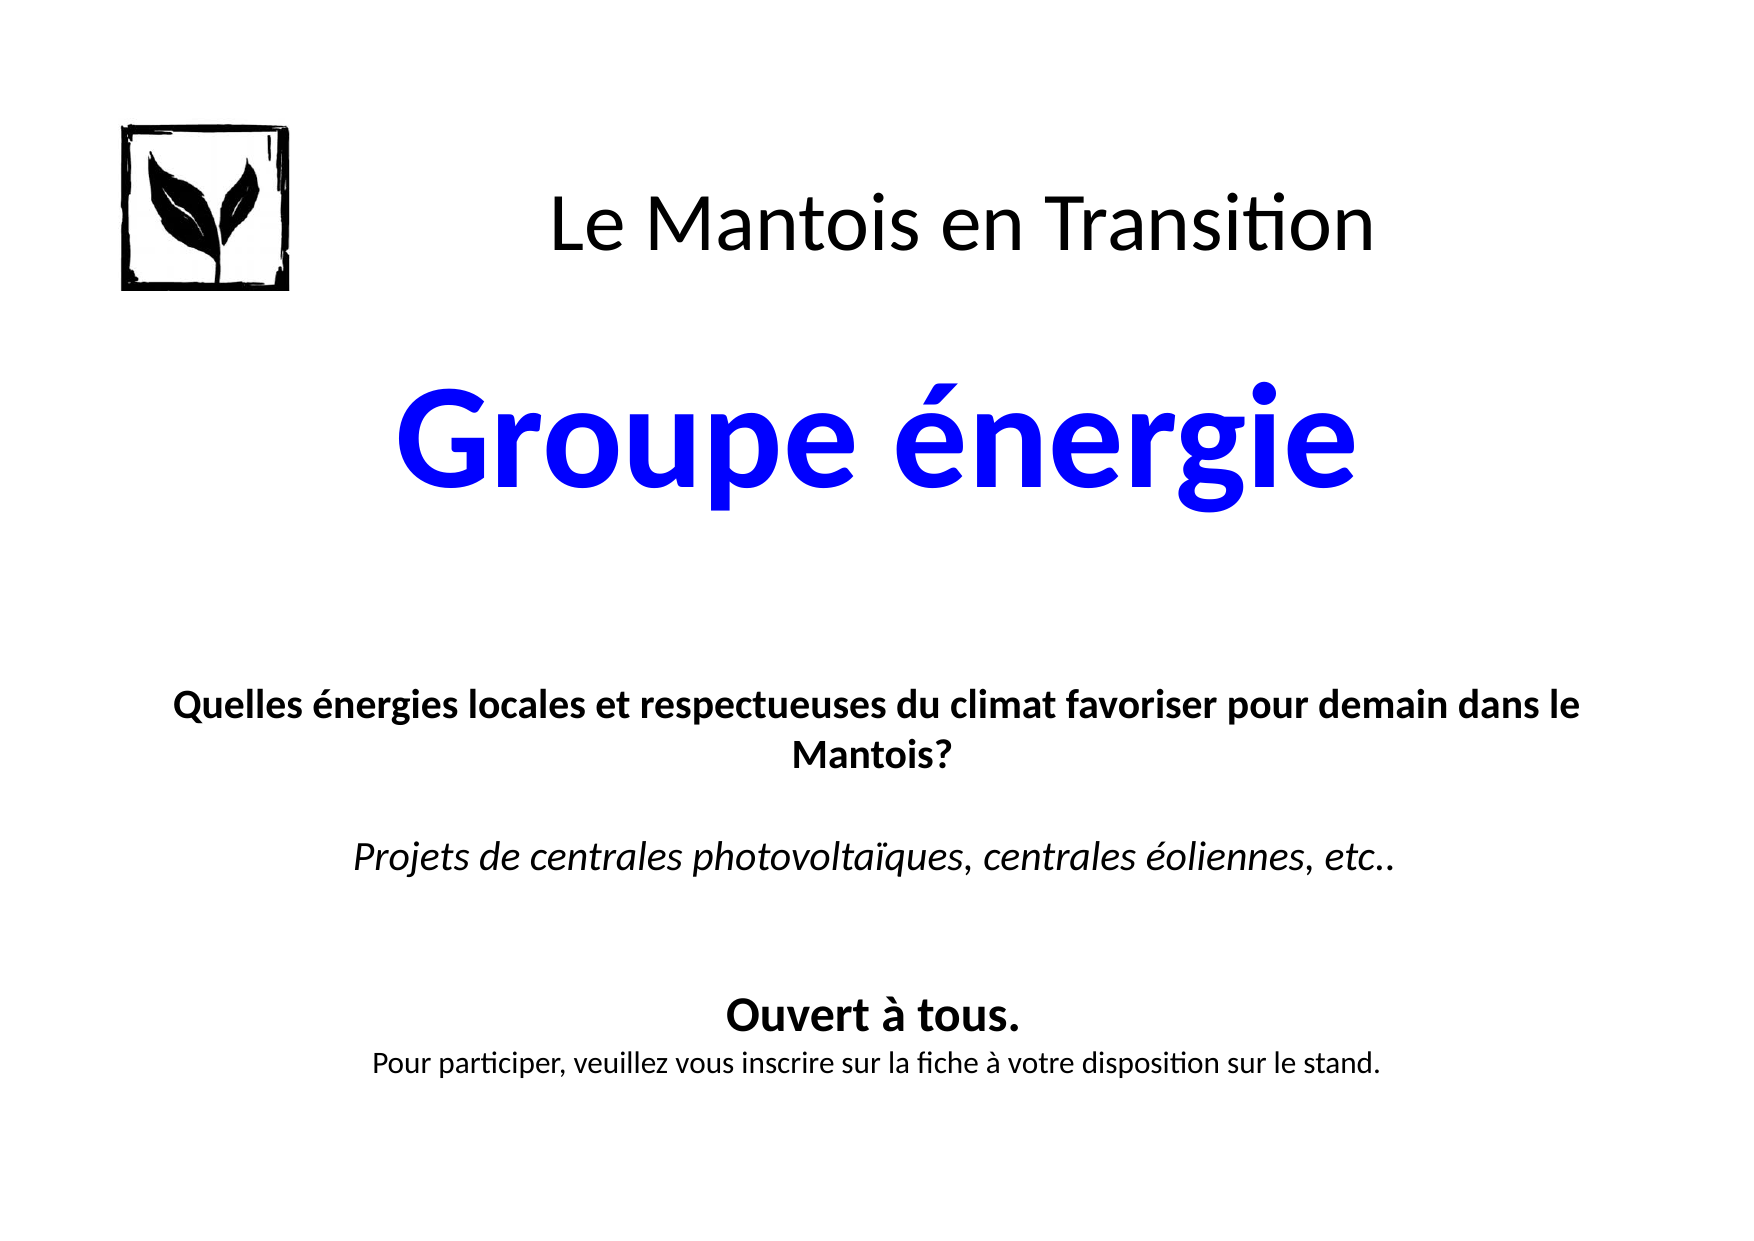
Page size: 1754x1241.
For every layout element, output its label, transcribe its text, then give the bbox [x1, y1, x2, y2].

text Groupe énergie [118, 342, 1636, 525]
text Projets de centrales photovoltaïques, centrales éoliennes, etc.. [118, 830, 1636, 881]
text Le Mantois en Transition [291, 169, 1636, 271]
picture [118, 118, 291, 291]
text Pour participer, veuillez vous inscrire sur la fiche à votre disposition sur le stand. [118, 1044, 1636, 1082]
text Quelles énergies locales et respectueuses du climat favoriser pour demain dans le Mantois? [118, 678, 1636, 779]
text Ouvert à tous. [118, 983, 1636, 1044]
